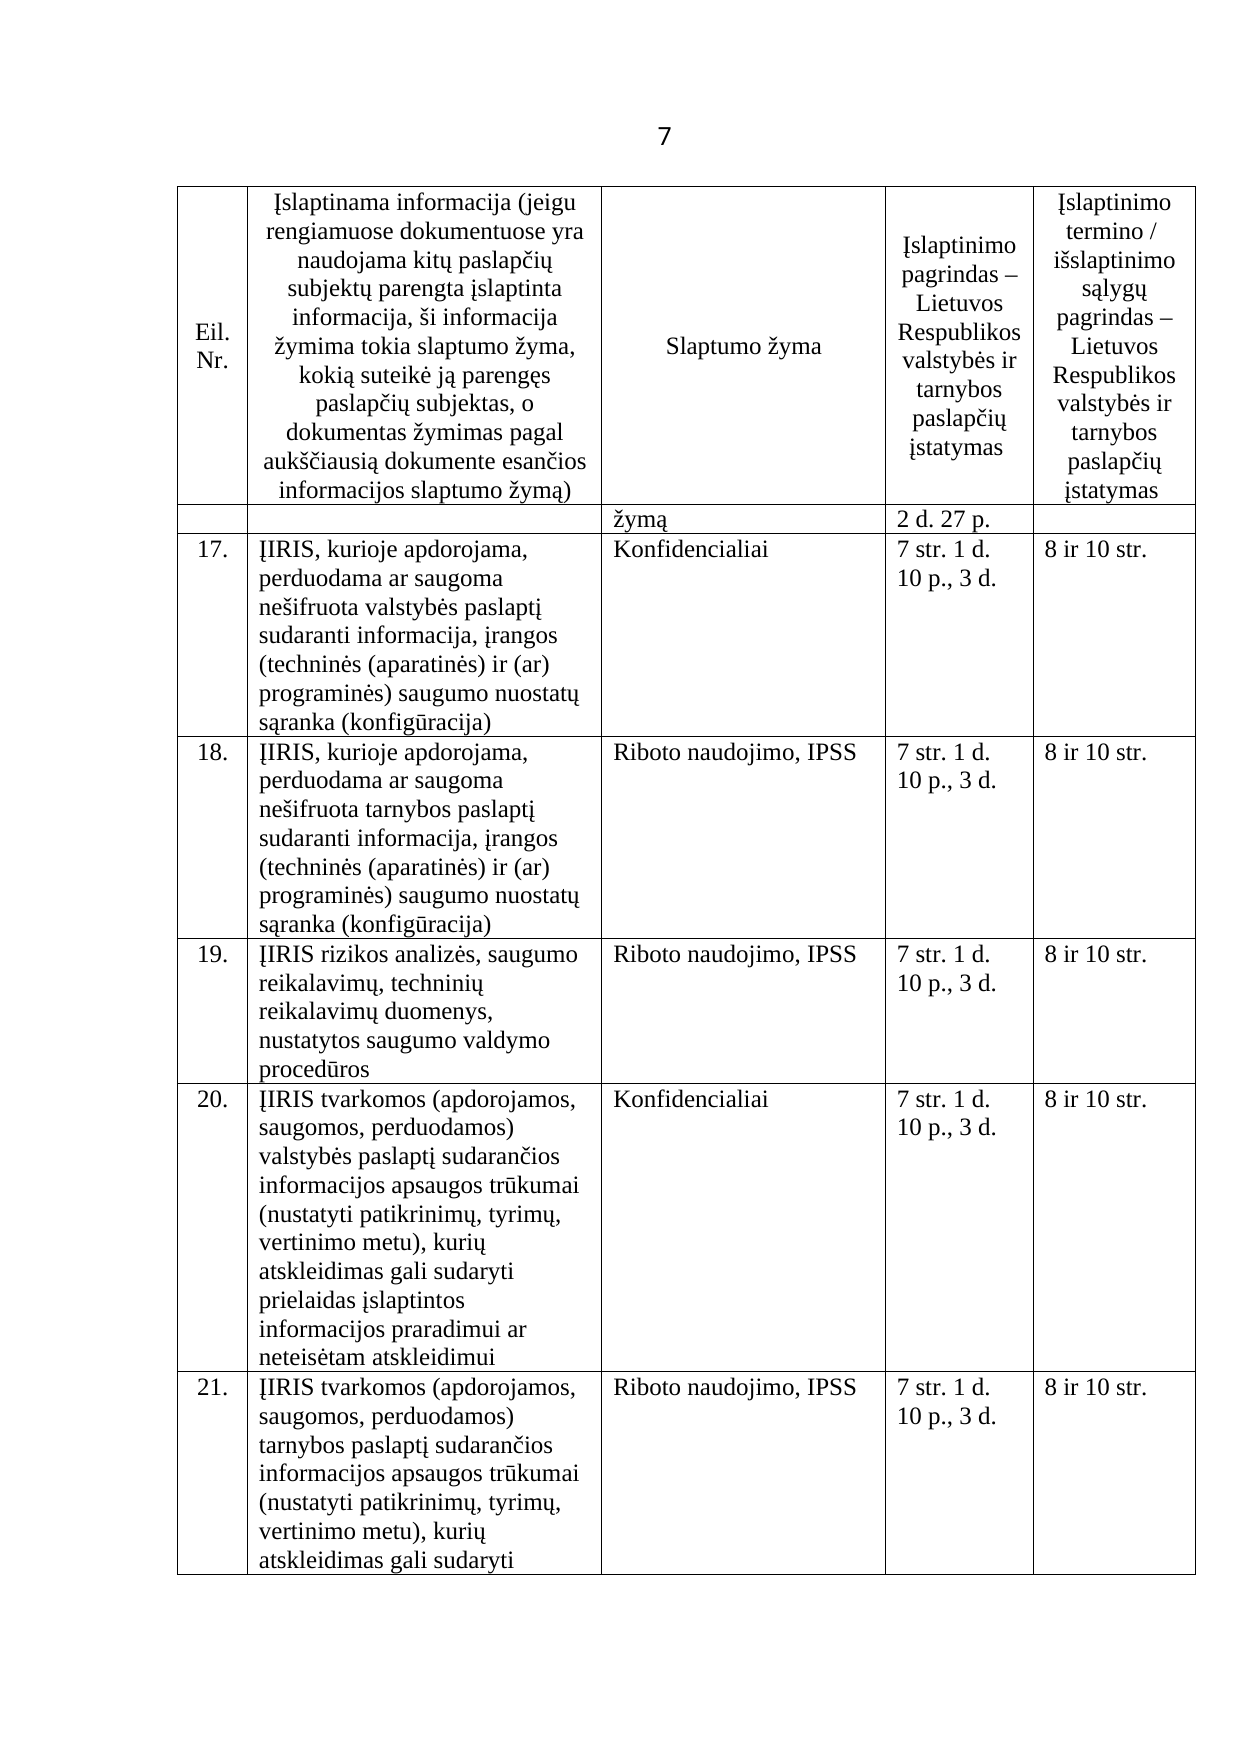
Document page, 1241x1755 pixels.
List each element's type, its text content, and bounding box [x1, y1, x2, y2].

table_cell [1034, 505, 1195, 533]
table_cell ĮIRIS rizikos analizės, saugumo reikalavimų, techninių reikalavimų duomenys, nustatytos saugumo valdymo procedūros [248, 939, 601, 1083]
table_cell 8 ir 10 str. [1034, 939, 1195, 1083]
table_cell 17. [178, 534, 247, 736]
table_cell ĮIRIS, kurioje apdorojama, perduodama ar saugoma nešifruota valstybės paslaptį sudaranti informacija, įrangos (techninės (aparatinės) ir (ar) programinės) saugumo nuostatų sąranka (konfigūracija) [248, 534, 601, 736]
table_cell 8 ir 10 str. [1034, 1084, 1195, 1371]
table_cell 8 ir 10 str. [1034, 737, 1195, 938]
table_cell 7 str. 1 d. 10 p., 3 d. [886, 1084, 1033, 1371]
table_header Įslaptinimo termino / išslaptinimo sąlygų pagrindas – Lietuvos Respublikos valstybės ir tarnybos paslapčių įstatymas [1034, 187, 1195, 503]
table_header Įslaptinimo pagrindas – Lietuvos Respublikos valstybės ir tarnybos paslapčių įstatymas [886, 187, 1033, 503]
table_header Slaptumo žyma [602, 187, 885, 503]
table_cell Konfidencialiai [602, 534, 885, 736]
table_header Eil. Nr. [178, 187, 247, 503]
table_cell ĮIRIS tvarkomos (apdorojamos, saugomos, perduodamos) valstybės paslaptį sudarančios informacijos apsaugos trūkumai (nustatyti patikrinimų, tyrimų, vertinimo metu), kurių atskleidimas gali sudaryti prielaidas įslaptintos informacijos praradimui ar neteisėtam atskleidimui [248, 1084, 601, 1371]
table_cell Riboto naudojimo, IPSS [602, 1372, 885, 1573]
table_cell 2 d. 27 p. [886, 505, 1033, 533]
table_cell 7 str. 1 d. 10 p., 3 d. [886, 737, 1033, 938]
table_cell ĮIRIS, kurioje apdorojama, perduodama ar saugoma nešifruota tarnybos paslaptį sudaranti informacija, įrangos (techninės (aparatinės) ir (ar) programinės) saugumo nuostatų sąranka (konfigūracija) [248, 737, 601, 938]
table_cell 7 str. 1 d. 10 p., 3 d. [886, 939, 1033, 1083]
table_cell [248, 505, 601, 533]
table_header Įslaptinama informacija (jeigu rengiamuose dokumentuose yra naudojama kitų paslapčių subjektų parengta įslaptinta informacija, ši informacija žymima tokia slaptumo žyma, kokią suteikė ją parengęs paslapčių subjektas, o dokumentas žymimas pagal aukščiausią dokumente esančios informacijos slaptumo žymą) [248, 187, 601, 503]
table_cell Konfidencialiai [602, 1084, 885, 1371]
table_cell 7 str. 1 d. 10 p., 3 d. [886, 534, 1033, 736]
table_cell Riboto naudojimo, IPSS [602, 939, 885, 1083]
table_cell 7 str. 1 d. 10 p., 3 d. [886, 1372, 1033, 1573]
table_cell Riboto naudojimo, IPSS [602, 737, 885, 938]
table_cell 21. [178, 1372, 247, 1573]
table_cell žymą [602, 505, 885, 533]
table_cell ĮIRIS tvarkomos (apdorojamos, saugomos, perduodamos) tarnybos paslaptį sudarančios informacijos apsaugos trūkumai (nustatyti patikrinimų, tyrimų, vertinimo metu), kurių atskleidimas gali sudaryti [248, 1372, 601, 1573]
table_cell 20. [178, 1084, 247, 1371]
table_cell [178, 505, 247, 533]
table_cell 19. [178, 939, 247, 1083]
table_cell 8 ir 10 str. [1034, 1372, 1195, 1573]
table_cell 8 ir 10 str. [1034, 534, 1195, 736]
table_cell 18. [178, 737, 247, 938]
